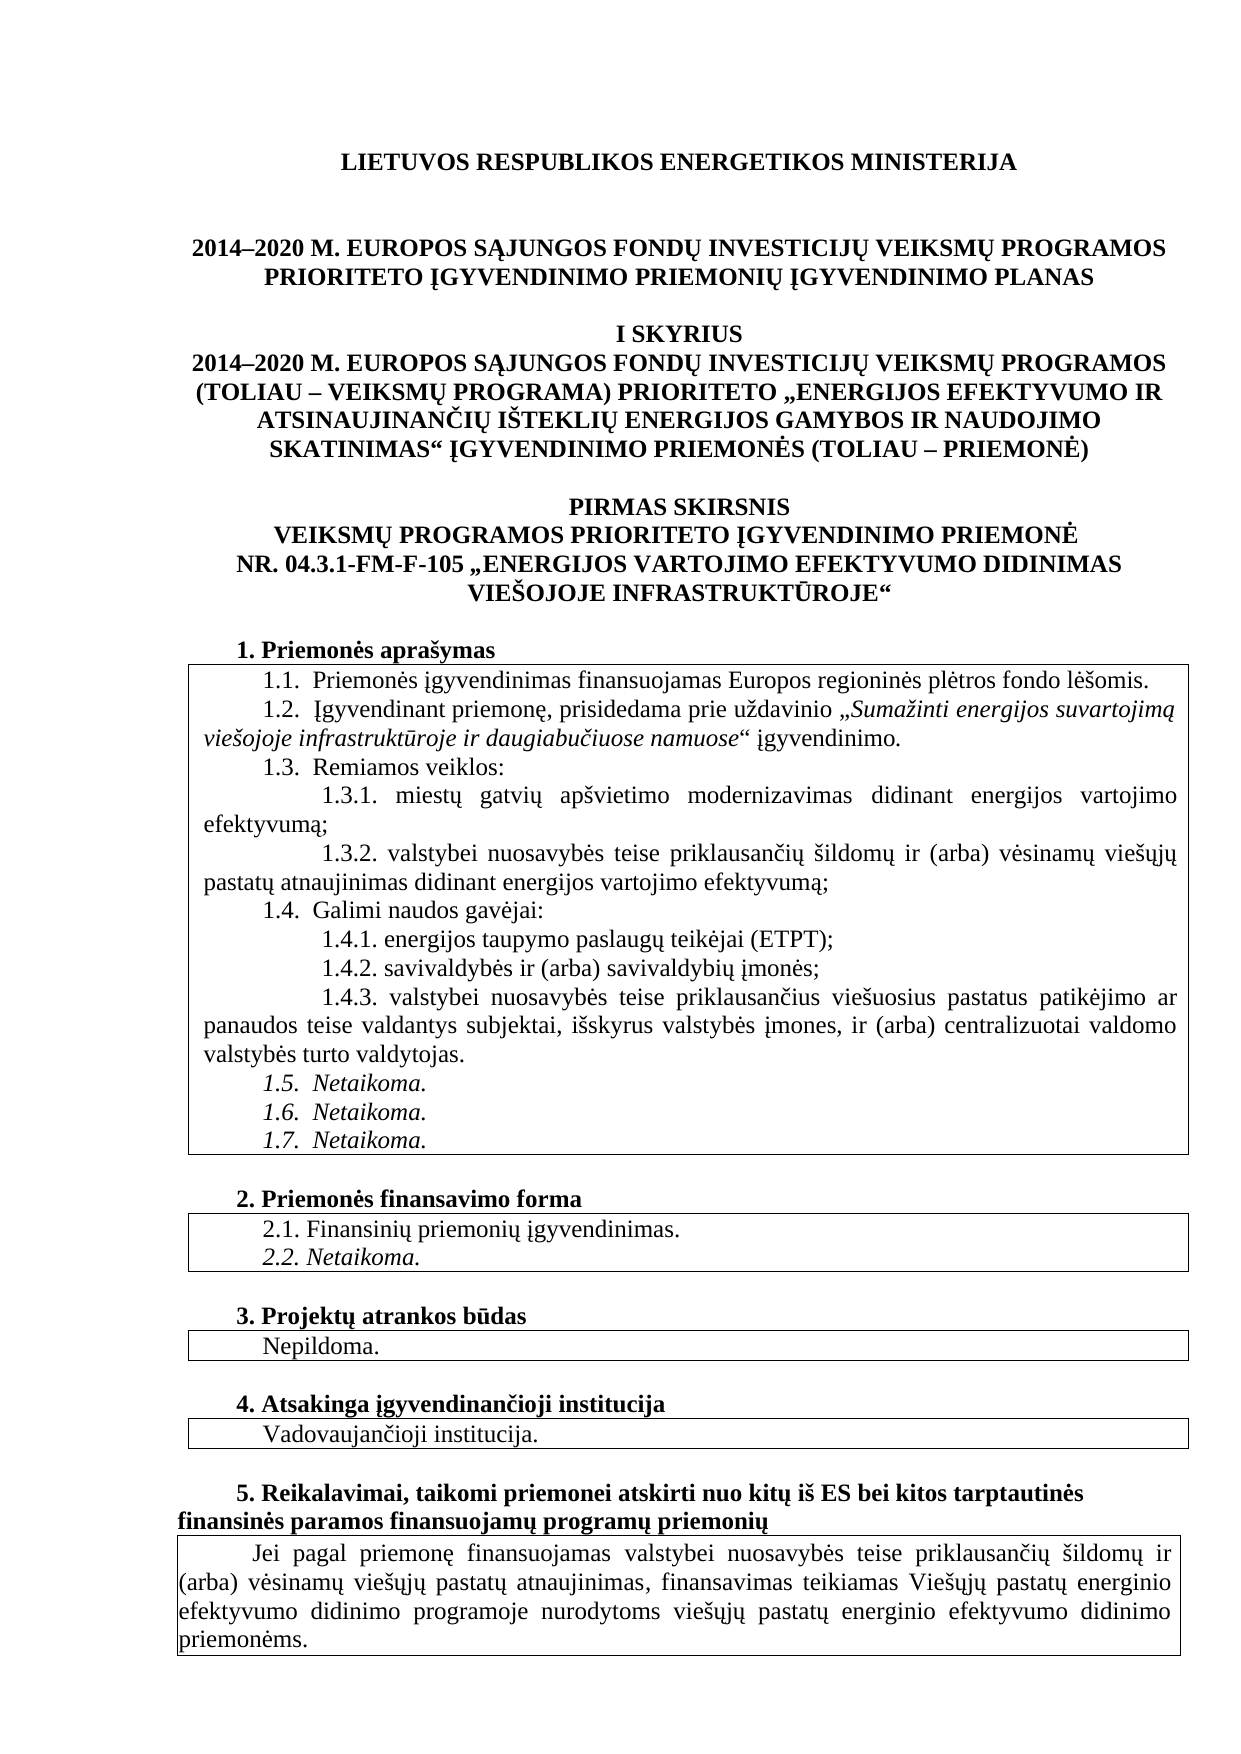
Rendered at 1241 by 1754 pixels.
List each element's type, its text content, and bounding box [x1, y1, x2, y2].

text 1. Priemonės aprašymas [177, 636, 1181, 664]
text PIRMAS SKIRSNIS [177, 492, 1181, 521]
table_cell 1.3. Remiamos veiklos: 1.3.1. miestų gatvių apšvietimo modernizavimas didinant energijos vartojimo efektyvumą; 1.3.2. valstybei nuosavybės teise priklausančių šildomų ir (arba) vėsinamų viešųjų pastatų atnaujinimas didinant energijos vartojimo efektyvumą; [189, 752, 1188, 895]
text 5. Reikalavimai, taikomi priemonei atskirti nuo kitų iš ES bei kitos tarptautinės finansinės paramos finansuojamų programų priemonių [177, 1478, 1181, 1535]
table_cell 1.4. Galimi naudos gavėjai: 1.4.1. energijos taupymo paslaugų teikėjai (ETPT); 1.4.2. savivaldybės ir (arba) savivaldybių įmonės; 1.4.3. valstybei nuosavybės teise priklausančius viešuosius pastatus patikėjimo ar panaudos teise valdantys subjektai, išskyrus valstybės įmones, ir (arba) centralizuotai valdomo valstybės turto valdytojas. 1.5. Netaikoma. 1.6. Netaikoma. 1.7. Netaikoma. [189, 895, 1188, 1154]
text 3. Projektų atrankos būdas [177, 1301, 1181, 1330]
text 2. Priemonės finansavimo forma [177, 1184, 1181, 1213]
text I SKYRIUS [177, 319, 1181, 348]
text 2014–2020 M. EUROPOS SĄJUNGOS FONDŲ INVESTICIJŲ VEIKSMŲ PROGRAMOS PRIORITETO ĮGYVENDINIMO Priemonių įgyvendinimo planas [177, 233, 1181, 291]
text 4. Atsakinga įgyvendinančioji institucija [177, 1389, 1181, 1418]
table_header 1.1. Priemonės įgyvendinimas finansuojamas Europos regioninės plėtros fondo lėšomis. [189, 665, 1188, 694]
table_cell 1.2. Įgyvendinant priemonę, prisidedama prie uždavinio „Sumažinti energijos suvartojimą viešojoje infrastruktūroje ir daugiabučiuose namuose“ įgyvendinimo. [189, 694, 1188, 752]
table_header 2.1. Finansinių priemonių įgyvendinimas. 2.2. Netaikoma. [189, 1214, 1188, 1271]
table_header Nepildoma. [189, 1331, 1188, 1359]
text 2014–2020 M. EUROPOS SĄJUNGOS FONDŲ INVESTICIJŲ VEIKSMŲ PROGRAMOS (TOLIAU – VEIKSMŲ PROGRAMA) PRIORITETO „ENERGIJOS EFEKTYVUMO IR ATSINAUJINANČIŲ IŠTEKLIŲ ENERGIJOS GAMYBOS IR NAUDOJIMO SKATINIMAS“ ĮGYVENDINIMO PRIEMONĖS (TOLIAU – PRIEMONĖ) [177, 348, 1181, 463]
table_header Vadovaujančioji institucija. [189, 1419, 1188, 1448]
text Jei pagal priemonę finansuojamas valstybei nuosavybės teise priklausančių šildomų ir (arba) vėsinamų viešųjų pastatų atnaujinimas, finansavimas teikiamas Viešųjų pastatų energinio efektyvumo didinimo programoje nurodytoms viešųjų pastatų energinio efektyvumo didinimo priemonėms. [178, 1536, 1180, 1655]
text VEIKSMŲ PROGRAMOS PRIORITETO ĮGYVENDINIMO PRIEMONĖ NR. 04.3.1-FM-F-105 „Energijos vartojimo efektyvumo didinimas viešojoje infrastruktūroje“ [177, 521, 1181, 607]
text LIETUVOS RESPUBLIKOS ENERGETIKOS MINISTERIJA [177, 147, 1181, 176]
